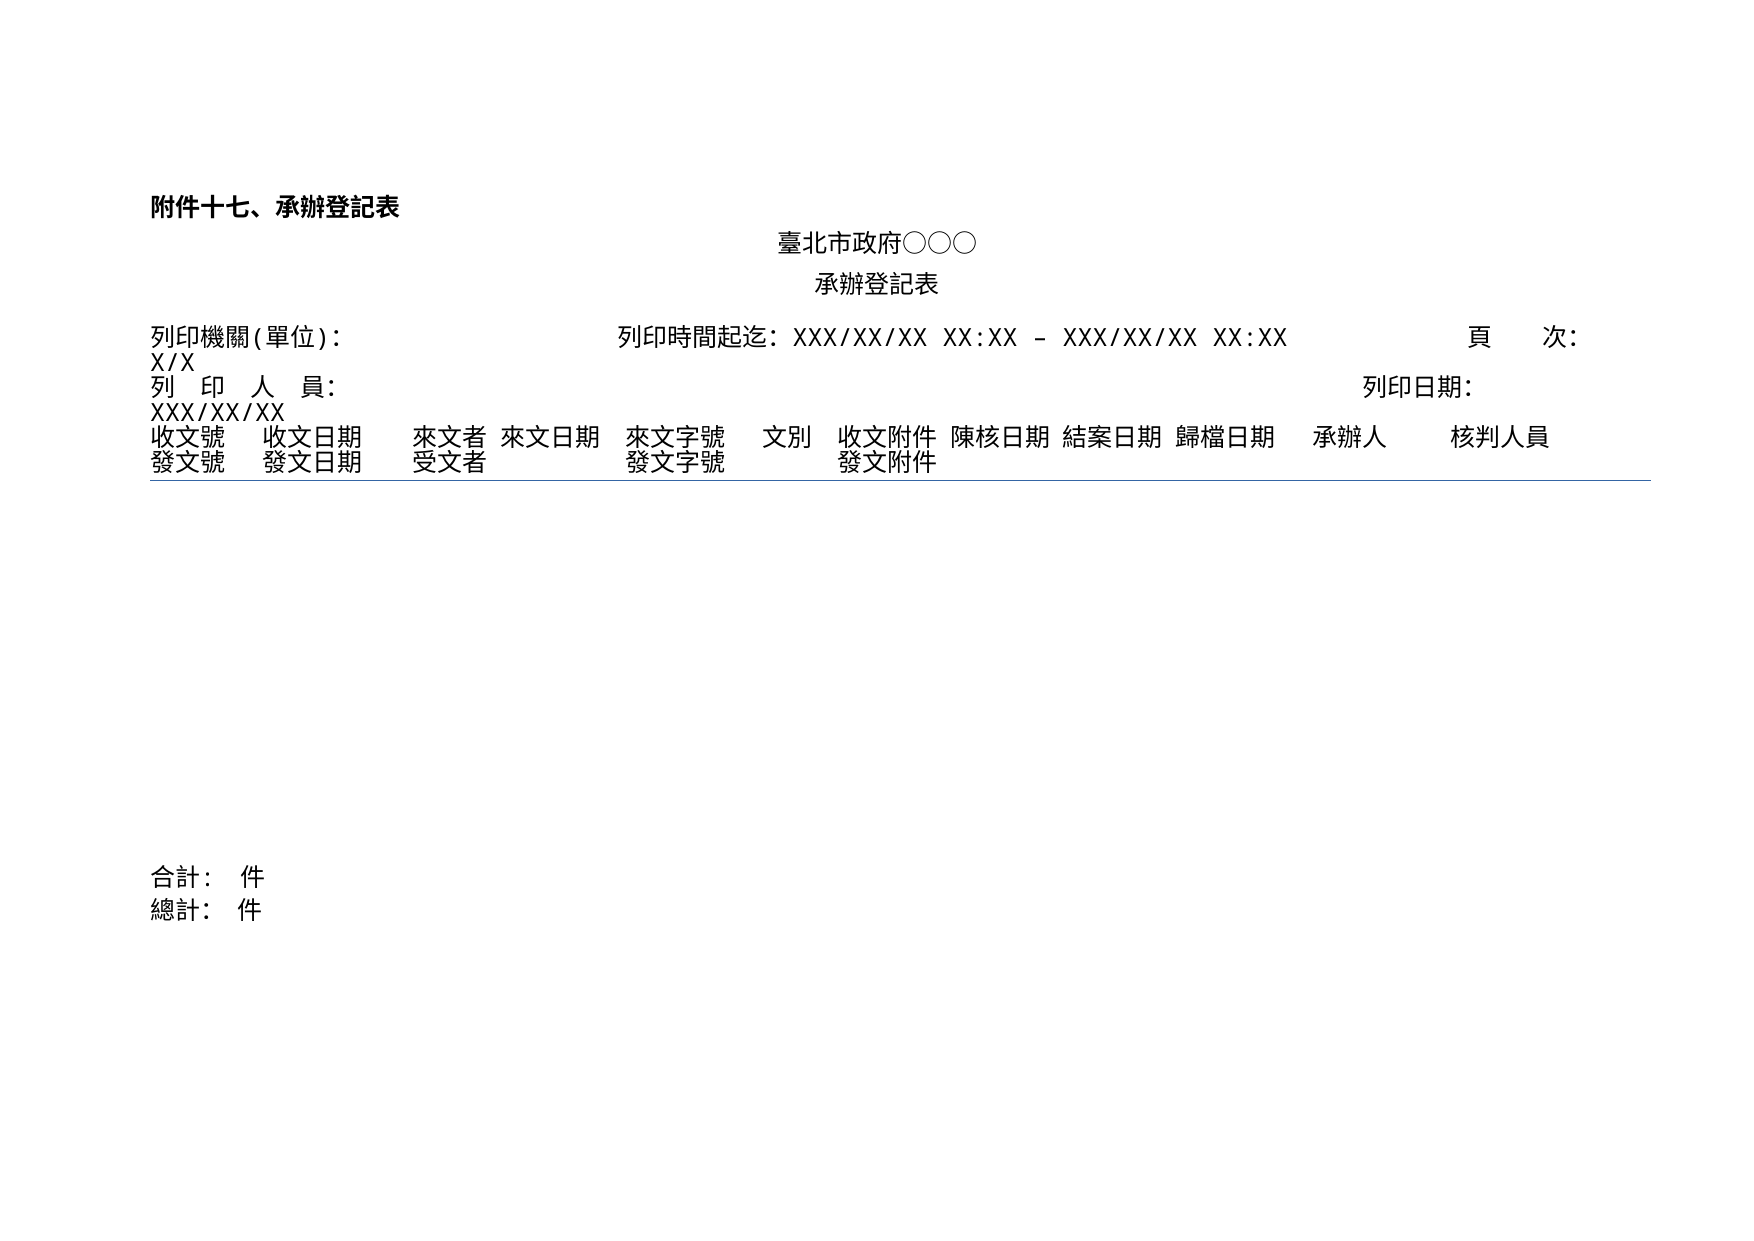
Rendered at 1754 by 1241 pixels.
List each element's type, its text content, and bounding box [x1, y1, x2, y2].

text 合計: 件 [150, 860, 1605, 893]
text 臺北市政府○○○ [150, 223, 1604, 260]
text 發文號 發文日期 受文者 發文字號 發文附件 [150, 451, 1604, 476]
text 列印機關(單位)： 列印時間起迄：XXX/XX/XX XX:XX – XXX/XX/XX XX:XX 頁 次：X/X [150, 326, 1604, 376]
text 承辦登記表 [150, 260, 1604, 301]
text 列 印 人 員： 列印日期：XXX/XX/XX [150, 376, 1604, 426]
text 收文號 收文日期 來文者 來文日期 來文字號 文別 收文附件 陳核日期 結案日期 歸檔日期 承辦人 核判人員 [150, 426, 1604, 451]
text 附件十七、承辦登記表 [150, 187, 1604, 223]
text 總計： 件 [150, 893, 1554, 926]
